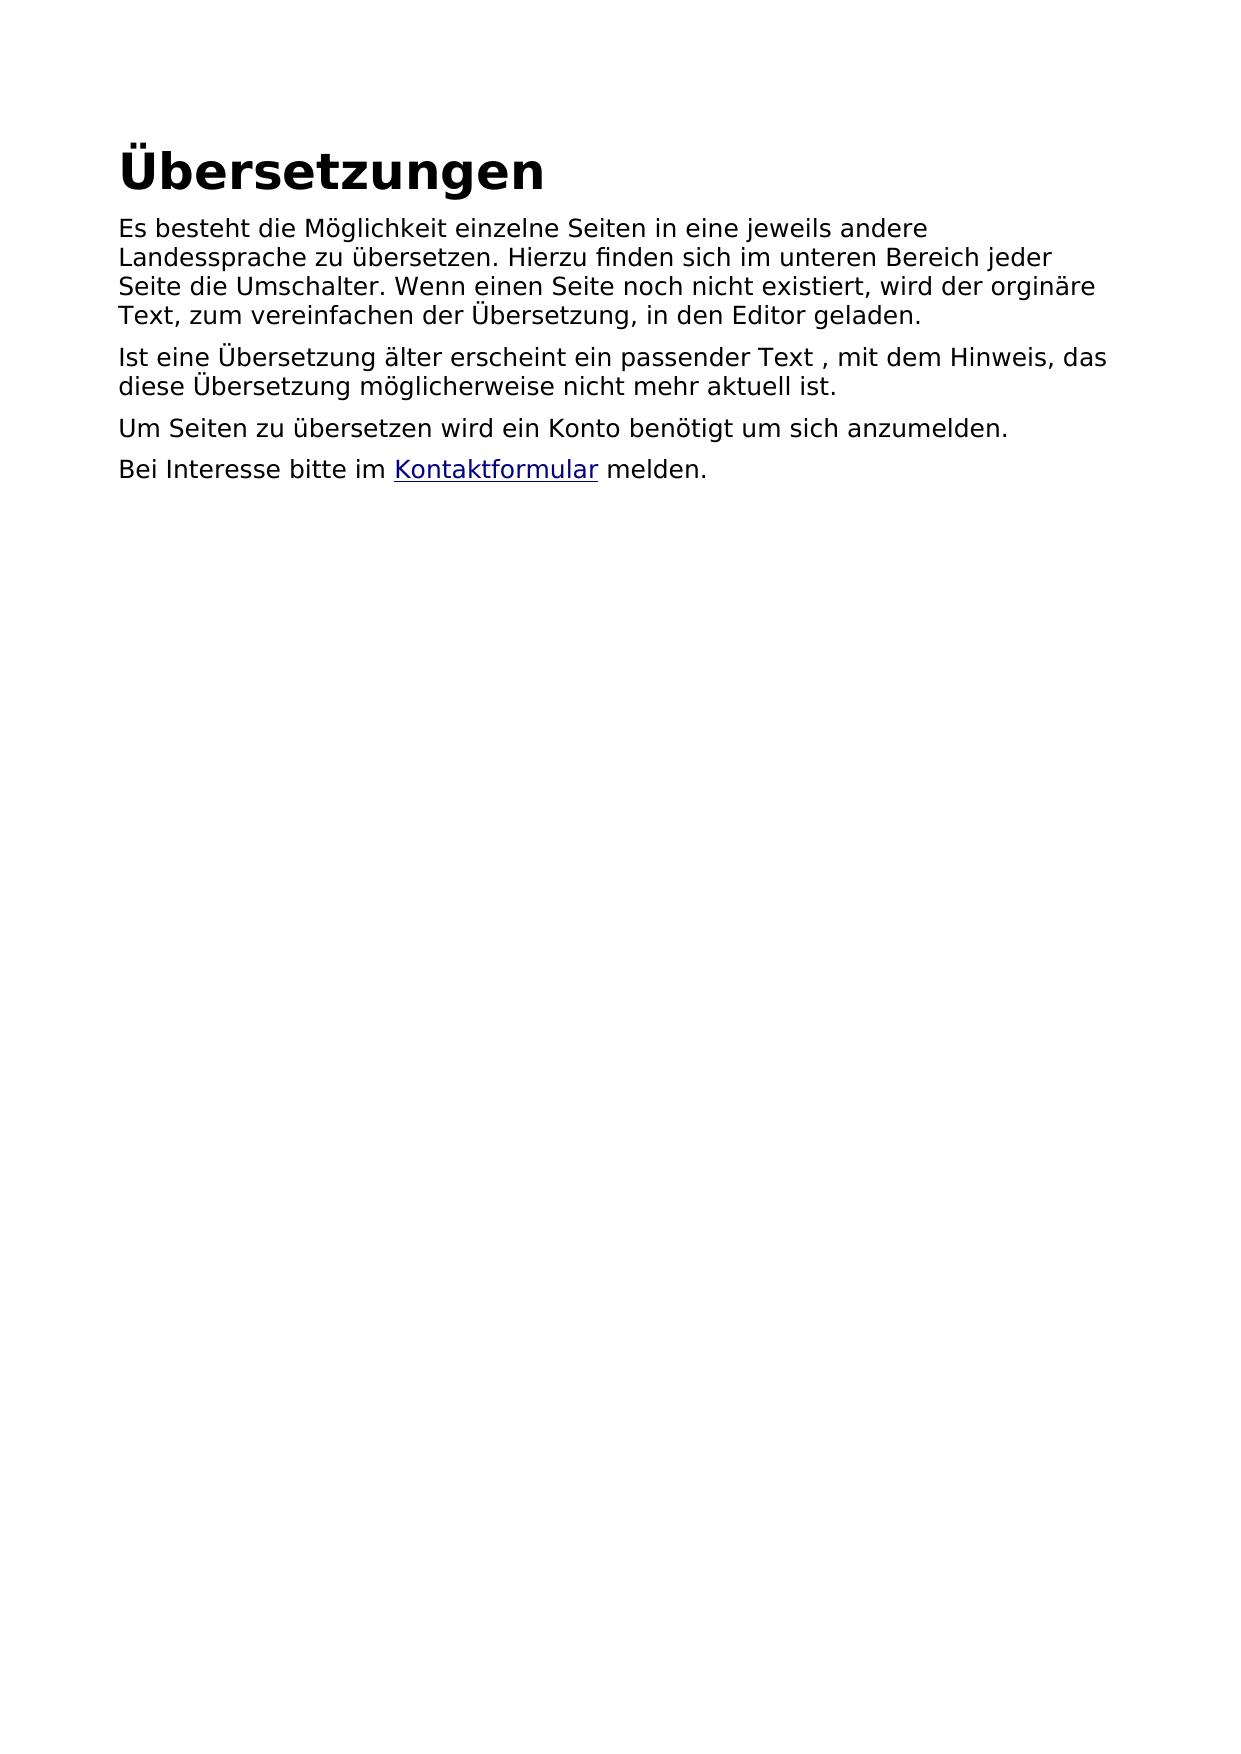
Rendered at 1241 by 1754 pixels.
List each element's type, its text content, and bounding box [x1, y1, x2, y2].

text Bei Interesse bitte im Kontaktformular melden. [118, 456, 1122, 485]
text Es besteht die Möglichkeit einzelne Seiten in eine jeweils andere Landessprache zu übersetzen. Hierzu finden sich im unteren Bereich jeder Seite die Umschalter. Wenn einen Seite noch nicht existiert, wird der orginäre Text, zum vereinfachen der Übersetzung, in den Editor geladen. [118, 214, 1122, 331]
subtitle Übersetzungen [118, 143, 1122, 201]
text Ist eine Übersetzung älter erscheint ein passender Text , mit dem Hinweis, das diese Übersetzung möglicherweise nicht mehr aktuell ist. [118, 343, 1122, 401]
text Um Seiten zu übersetzen wird ein Konto benötigt um sich anzumelden. [118, 414, 1122, 443]
